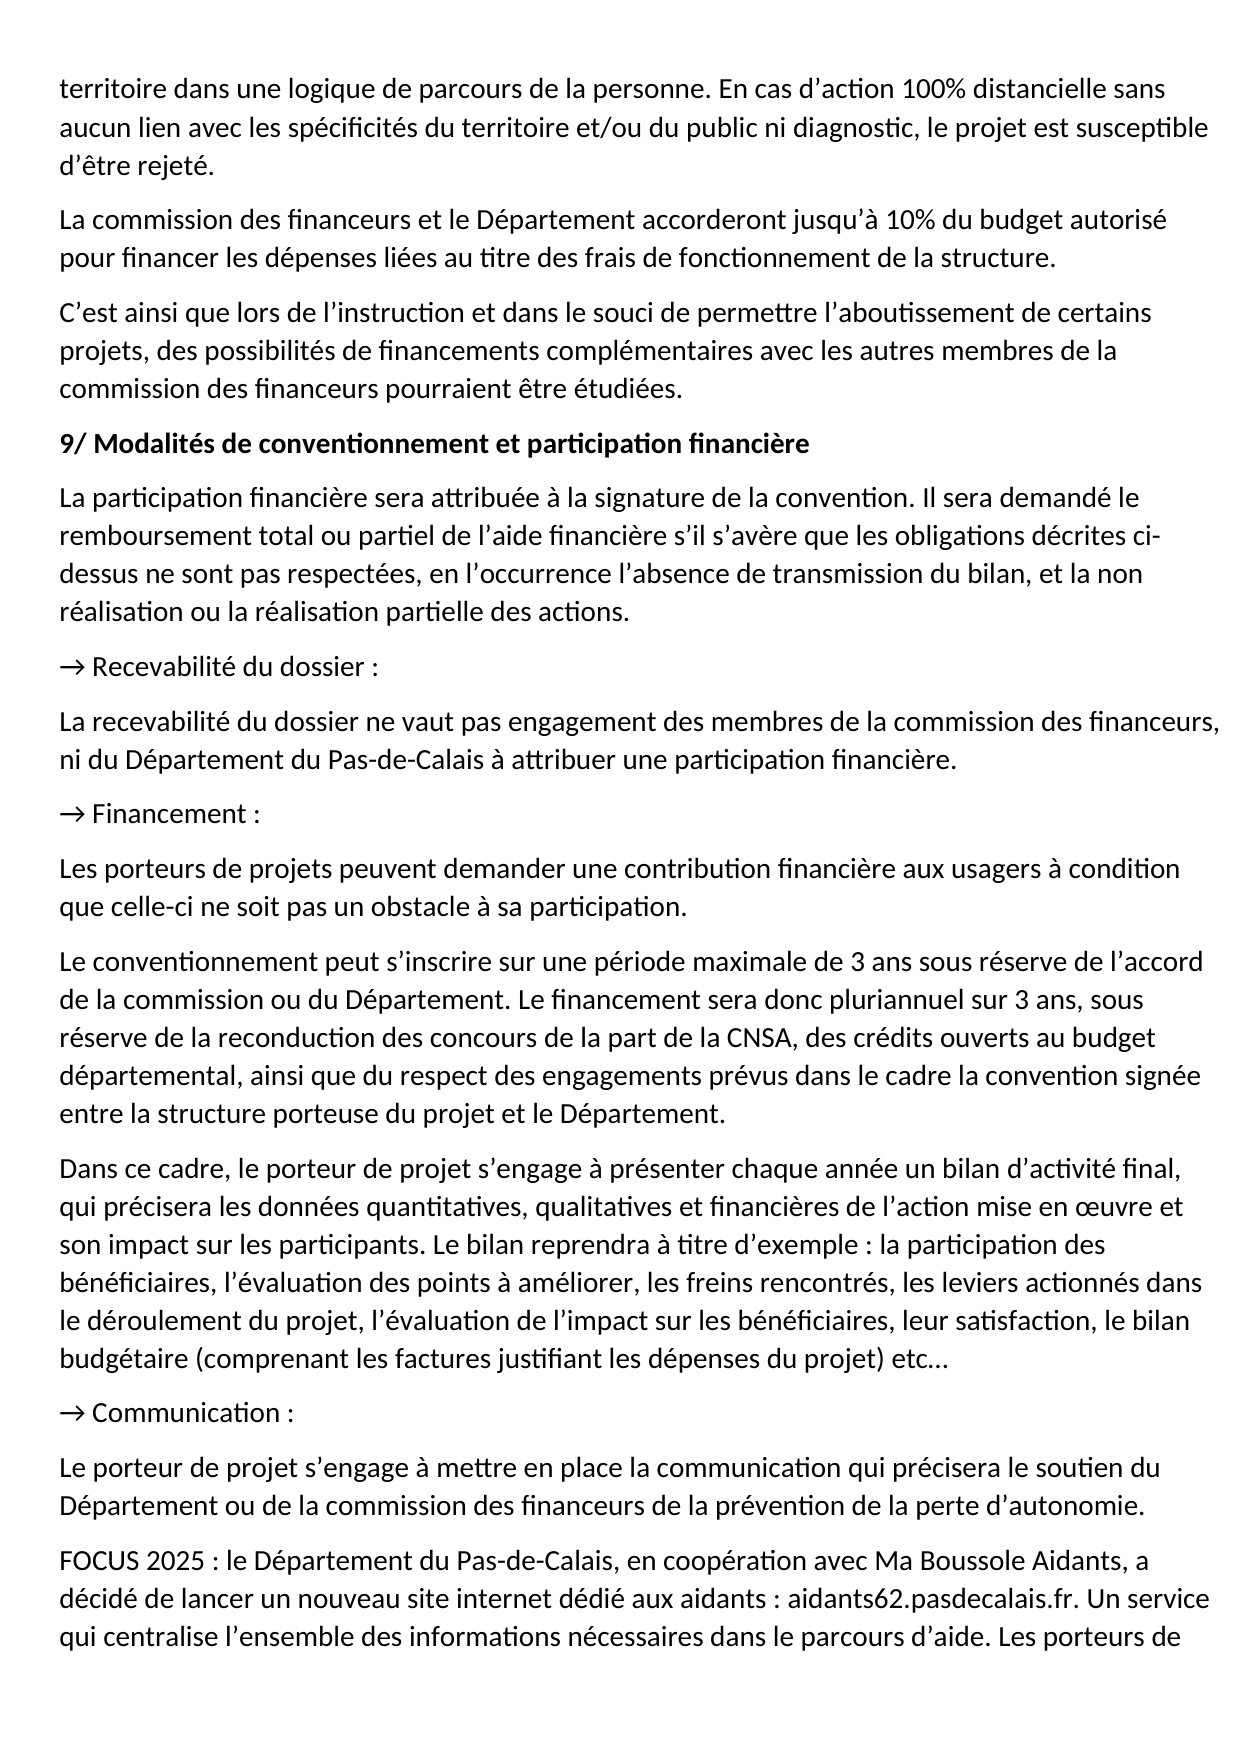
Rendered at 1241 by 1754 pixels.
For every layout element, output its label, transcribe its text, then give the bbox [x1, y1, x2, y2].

text Dans ce cadre, le porteur de projet s’engage à présenter chaque année un bilan d’activité final, qui précisera les données quantitatives, qualitatives et financières de l’action mise en œuvre et son impact sur les participants. Le bilan reprendra à titre d’exemple : la participation des bénéficiaires, l’évaluation des points à améliorer, les freins rencontrés, les leviers actionnés dans le déroulement du projet, l’évaluation de l’impact sur les bénéficiaires, leur satisfaction, le bilan budgétaire (comprenant les factures justifiant les dépenses du projet) etc… [59, 1150, 1226, 1376]
text territoire dans une logique de parcours de la personne. En cas d’action 100% distancielle sans aucun lien avec les spécificités du territoire et/ou du public ni diagnostic, le projet est susceptible d’être rejeté. [59, 71, 1226, 182]
text Les porteurs de projets peuvent demander une contribution financière aux usagers à condition que celle-ci ne soit pas un obstacle à sa participation. [59, 850, 1226, 924]
text → Financement : [59, 796, 1226, 831]
text La commission des financeurs et le Département accorderont jusqu’à 10% du budget autorisé pour financer les dépenses liées au titre des frais de fonctionnement de la structure. [59, 201, 1226, 275]
text C’est ainsi que lors de l’instruction et dans le souci de permettre l’aboutissement de certains projets, des possibilités de financements complémentaires avec les autres membres de la commission des financeurs pourraient être étudiées. [59, 294, 1226, 406]
text → Communication : [59, 1394, 1226, 1430]
text FOCUS 2025 : le Département du Pas-de-Calais, en coopération avec Ma Boussole Aidants, a décidé de lancer un nouveau site internet dédié aux aidants : aidants62.pasdecalais.fr. Un service qui centralise l’ensemble des informations nécessaires dans le parcours d’aide. Les porteurs de [59, 1542, 1226, 1654]
text La recevabilité du dossier ne vaut pas engagement des membres de la commission des financeurs, ni du Département du Pas-de-Calais à attribuer une participation financière. [59, 703, 1226, 777]
text Le conventionnement peut s’inscrire sur une période maximale de 3 ans sous réserve de l’accord de la commission ou du Département. Le financement sera donc pluriannuel sur 3 ans, sous réserve de la reconduction des concours de la part de la CNSA, des crédits ouverts au budget départemental, ainsi que du respect des engagements prévus dans le cadre la convention signée entre la structure porteuse du projet et le Département. [59, 943, 1226, 1131]
text 9/ Modalités de conventionnement et participation financière [59, 425, 1226, 460]
text Le porteur de projet s’engage à mettre en place la communication qui précisera le soutien du Département ou de la commission des financeurs de la prévention de la perte d’autonomie. [59, 1449, 1226, 1523]
text → Recevabilité du dossier : [59, 648, 1226, 684]
text La participation financière sera attribuée à la signature de la convention. Il sera demandé le remboursement total ou partiel de l’aide financière s’il s’avère que les obligations décrites ci-dessus ne sont pas respectées, en l’occurrence l’absence de transmission du bilan, et la non réalisation ou la réalisation partielle des actions. [59, 479, 1226, 629]
